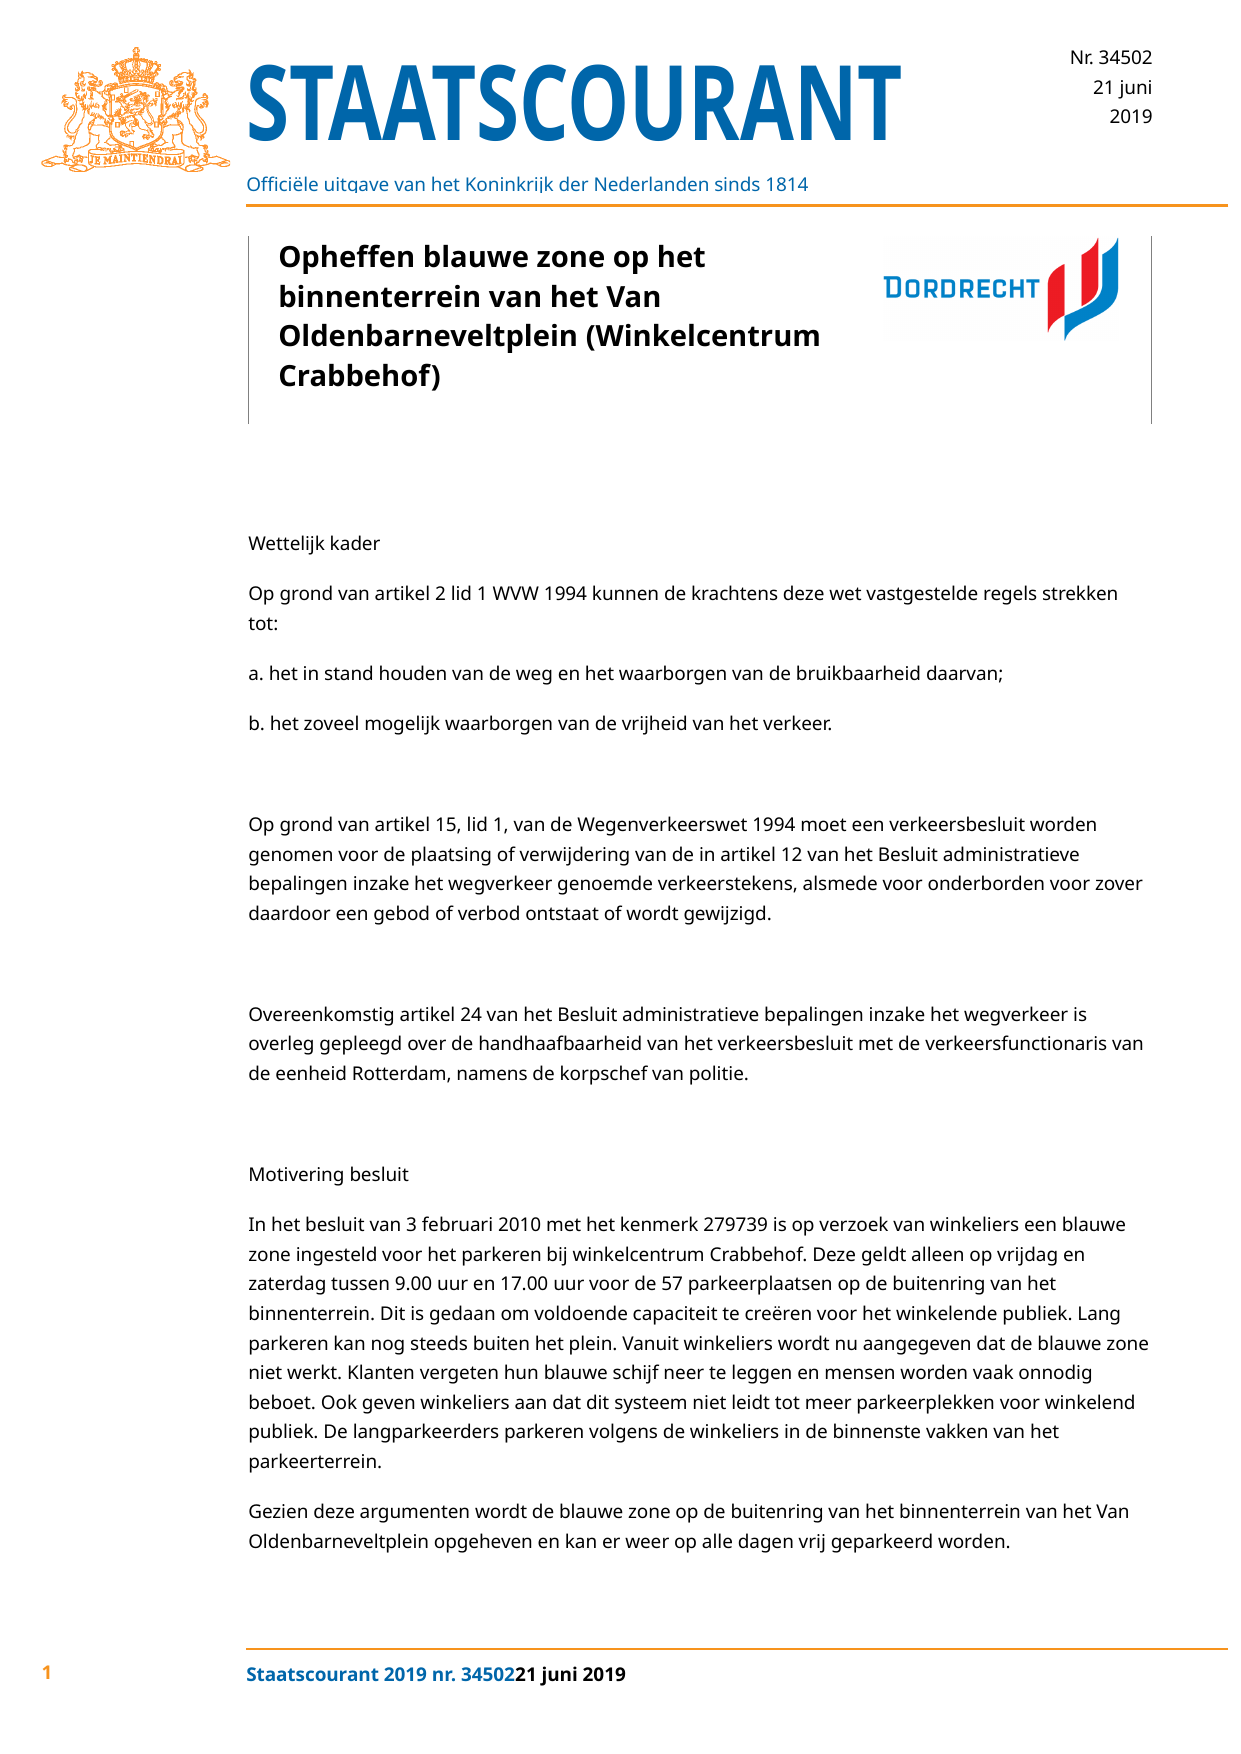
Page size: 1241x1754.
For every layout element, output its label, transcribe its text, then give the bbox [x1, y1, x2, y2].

text Op grond van artikel 15, lid 1, van de Wegenverkeerswet 1994 moet een verkeersbesluit worden genomen voor de plaatsing of verwijdering van de in artikel 12 van het Besluit administratieve bepalingen inzake het wegverkeer genoemde verkeerstekens, alsmede voor onderborden voor zover daardoor een gebod of verbod ontstaat of wordt gewijzigd. [248, 811, 1152, 926]
picture [41, 47, 231, 172]
text a. het in stand houden van de weg en het waarborgen van de bruikbaarheid daarvan; [248, 660, 1152, 686]
table_header [850, 236, 1151, 424]
text Overeenkomstig artikel 24 van het Besluit administratieve bepalingen inzake het wegverkeer is overleg gepleegd over de handhaafbaarheid van het verkeersbesluit met de verkeersfunctionaris van de eenheid Rotterdam, namens de korpschef van politie. [248, 1001, 1152, 1086]
picture [882, 236, 1119, 341]
text b. het zoveel mogelijk waarborgen van de vrijheid van het verkeer. [248, 711, 1152, 736]
text Op grond van artikel 2 lid 1 WVW 1994 kunnen de krachtens deze wet vastgestelde regels strekken tot: [248, 580, 1152, 636]
text Gezien deze argumenten wordt de blauwe zone op de buitenring van het binnenterrein van het Van Oldenbarneveltplein opgeheven en kan er weer op alle dagen vrij geparkeerd worden. [248, 1498, 1152, 1554]
text Wettelijk kader [248, 530, 1152, 556]
text In het besluit van 3 februari 2010 met het kenmerk 279739 is op verzoek van winkeliers een blauwe zone ingesteld voor het parkeren bij winkelcentrum Crabbehof. Deze geldt alleen op vrijdag en zaterdag tussen 9.00 uur en 17.00 uur voor de 57 parkeerplaatsen op de buitenring van het binnenterrein. Dit is gedaan om voldoende capaciteit te creëren voor het winkelende publiek. Lang parkeren kan nog steeds buiten het plein. Vanuit winkeliers wordt nu aangegeven dat de blauwe zone niet werkt. Klanten vergeten hun blauwe schijf neer te leggen en mensen worden vaak onnodig beboet. Ook geven winkeliers aan dat dit systeem niet leidt tot meer parkeerplekken voor winkelend publiek. De langparkeerders parkeren volgens de winkeliers in de binnenste vakken van het parkeerterrein. [248, 1211, 1152, 1474]
text Motivering besluit [248, 1161, 1152, 1187]
table_header Opheffen blauwe zone op het binnenterrein van het Van Oldenbarneveltplein (Winkelcentrum Crabbehof) [249, 236, 850, 424]
